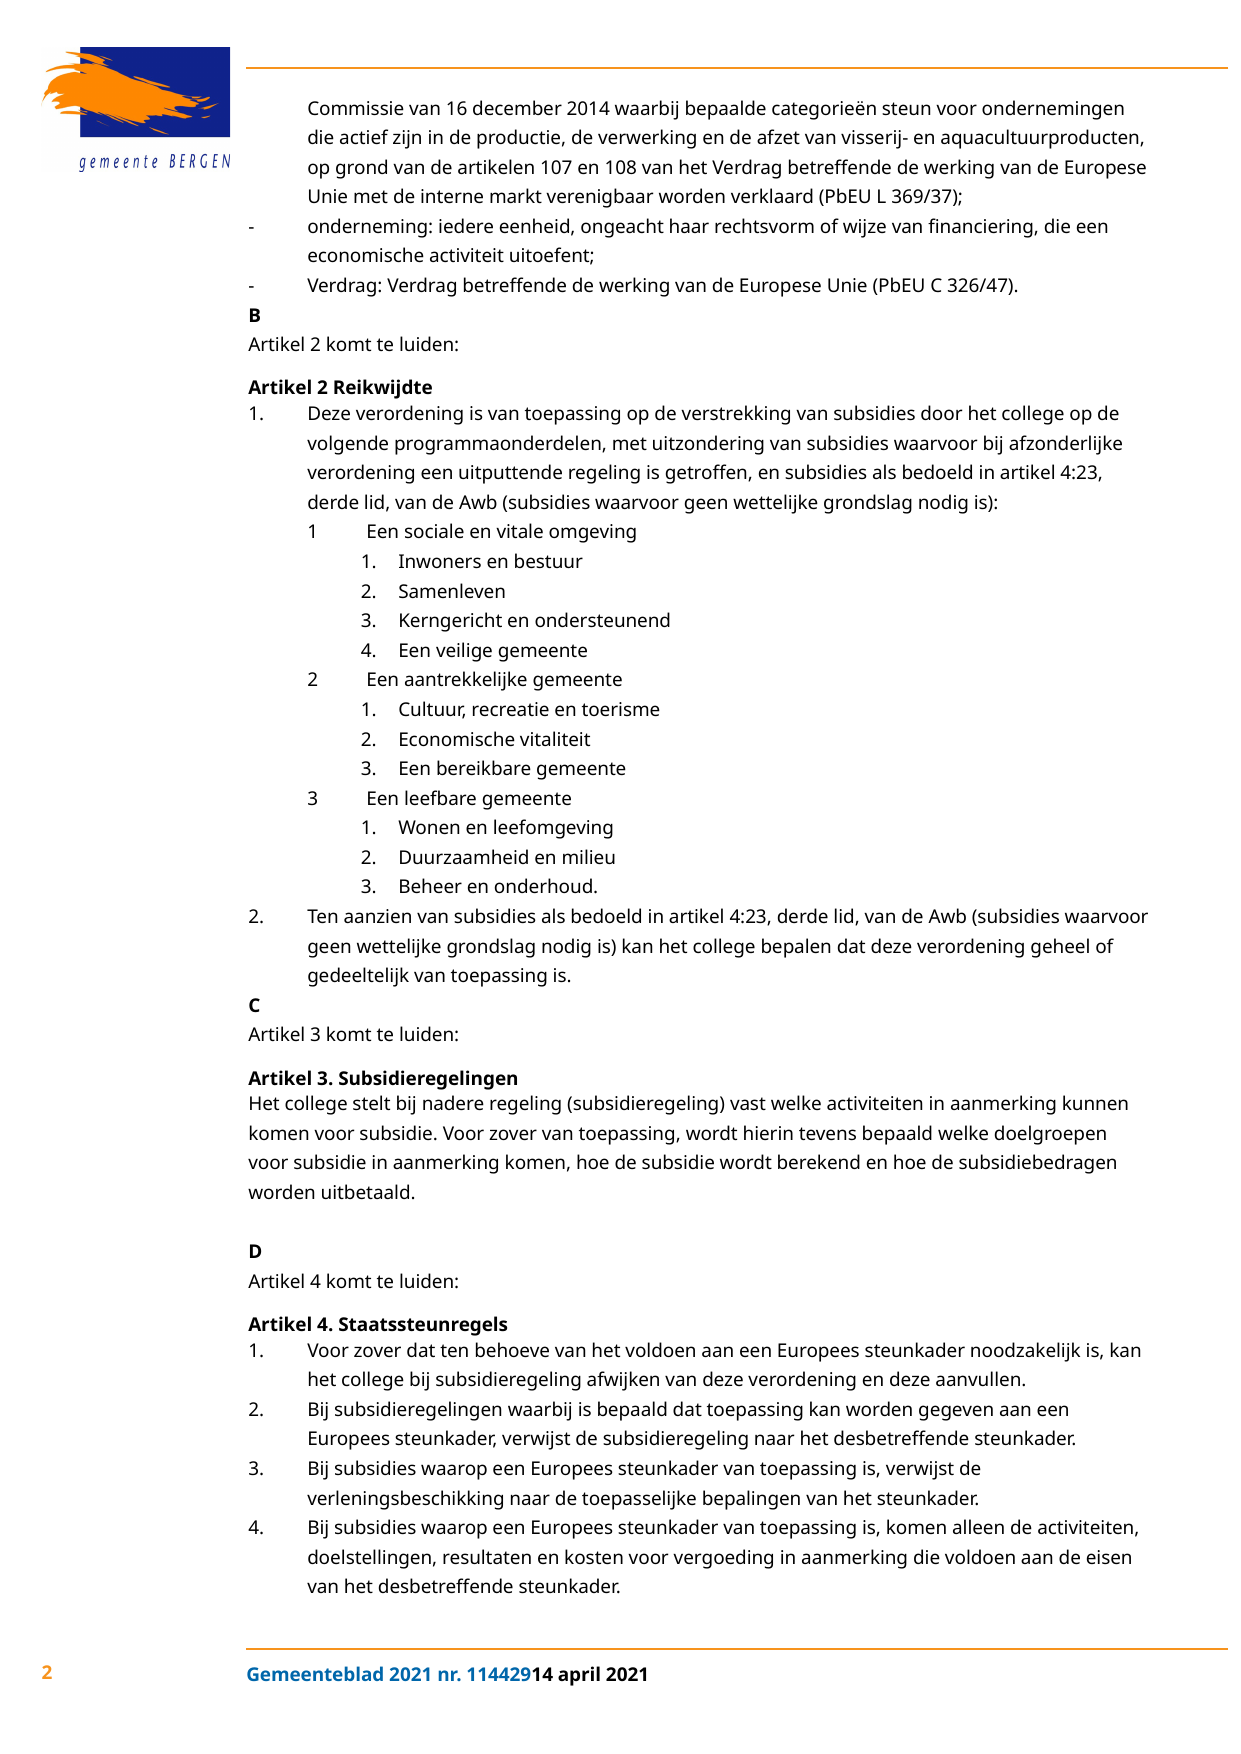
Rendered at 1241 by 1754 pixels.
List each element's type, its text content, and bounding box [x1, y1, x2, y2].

list Wonen en leefomgeving [361, 814, 1152, 840]
list Voor zover dat ten behoeve van het voldoen aan een Europees steunkader noodzakelijk is, kan het college bij subsidieregeling afwijken van deze verordening en deze aanvullen. [248, 1337, 1152, 1392]
list onderneming: iedere eenheid, ongeacht haar rechtsvorm of wijze van financiering, die een economische activiteit uitoefent; [248, 213, 1152, 268]
list Een aantrekkelijke gemeente [307, 667, 1152, 692]
list Bij subsidieregelingen waarbij is bepaald dat toepassing kan worden gegeven aan een Europees steunkader, verwijst de subsidieregeling naar het desbetreffende steunkader. [248, 1396, 1152, 1451]
text B [248, 302, 1152, 328]
list Bij subsidies waarop een Europees steunkader van toepassing is, verwijst de verleningsbeschikking naar de toepasselijke bepalingen van het steunkader. [248, 1455, 1152, 1510]
list Bij subsidies waarop een Europees steunkader van toepassing is, komen alleen de activiteiten, doelstellingen, resultaten en kosten voor vergoeding in aanmerking die voldoen aan de eisen van het desbetreffende steunkader. [248, 1514, 1152, 1599]
list Inwoners en bestuur [361, 548, 1152, 574]
list Duurzaamheid en milieu [361, 844, 1152, 870]
list Commissie van 16 december 2014 waarbij bepaalde categorieën steun voor ondernemingen die actief zijn in de productie, de verwerking en de afzet van visserij- en aquacultuurproducten, op grond van de artikelen 107 en 108 van het Verdrag betreffende de werking van de Europese Unie met de interne markt verenigbaar worden verklaard (PbEU L 369/37); [248, 95, 1152, 209]
list Deze verordening is van toepassing op de verstrekking van subsidies door het college op de volgende programmaonderdelen, met uitzondering van subsidies waarvoor bij afzonderlijke verordening een uitputtende regeling is getroffen, en subsidies als bedoeld in artikel 4:23, derde lid, van de Awb (subsidies waarvoor geen wettelijke grondslag nodig is): [248, 400, 1152, 515]
text Artikel 2 Reikwijdte [248, 374, 1152, 400]
list Beheer en onderhoud. [361, 874, 1152, 899]
list Ten aanzien van subsidies als bedoeld in artikel 4:23, derde lid, van de Awb (subsidies waarvoor geen wettelijke grondslag nodig is) kan het college bepalen dat deze verordening geheel of gedeeltelijk van toepassing is. [248, 903, 1152, 988]
list Een leefbare gemeente [307, 785, 1152, 811]
list Een sociale en vitale omgeving [307, 519, 1152, 544]
list Samenleven [361, 578, 1152, 603]
text Artikel 3. Subsidieregelingen [248, 1065, 1152, 1090]
text Artikel 4. Staatssteunregels [248, 1311, 1152, 1337]
text Het college stelt bij nadere regeling (subsidieregeling) vast welke activiteiten in aanmerking kunnen komen voor subsidie. Voor zover van toepassing, wordt hierin tevens bepaald welke doelgroepen voor subsidie in aanmerking komen, hoe de subsidie wordt berekend en hoe de subsidiebedragen worden uitbetaald. [248, 1090, 1152, 1205]
text D [248, 1238, 1152, 1264]
text Artikel 3 komt te luiden: [248, 1022, 1152, 1047]
list Verdrag: Verdrag betreffende de werking van de Europese Unie (PbEU C 326/47). [248, 272, 1152, 298]
text Artikel 2 komt te luiden: [248, 331, 1152, 357]
list Een bereikbare gemeente [361, 755, 1152, 781]
list Een veilige gemeente [361, 637, 1152, 663]
text Artikel 4 komt te luiden: [248, 1268, 1152, 1294]
list Kerngericht en ondersteunend [361, 607, 1152, 633]
list Cultuur, recreatie en toerisme [361, 696, 1152, 722]
list Economische vitaliteit [361, 726, 1152, 751]
picture [41, 47, 231, 172]
text C [248, 992, 1152, 1018]
